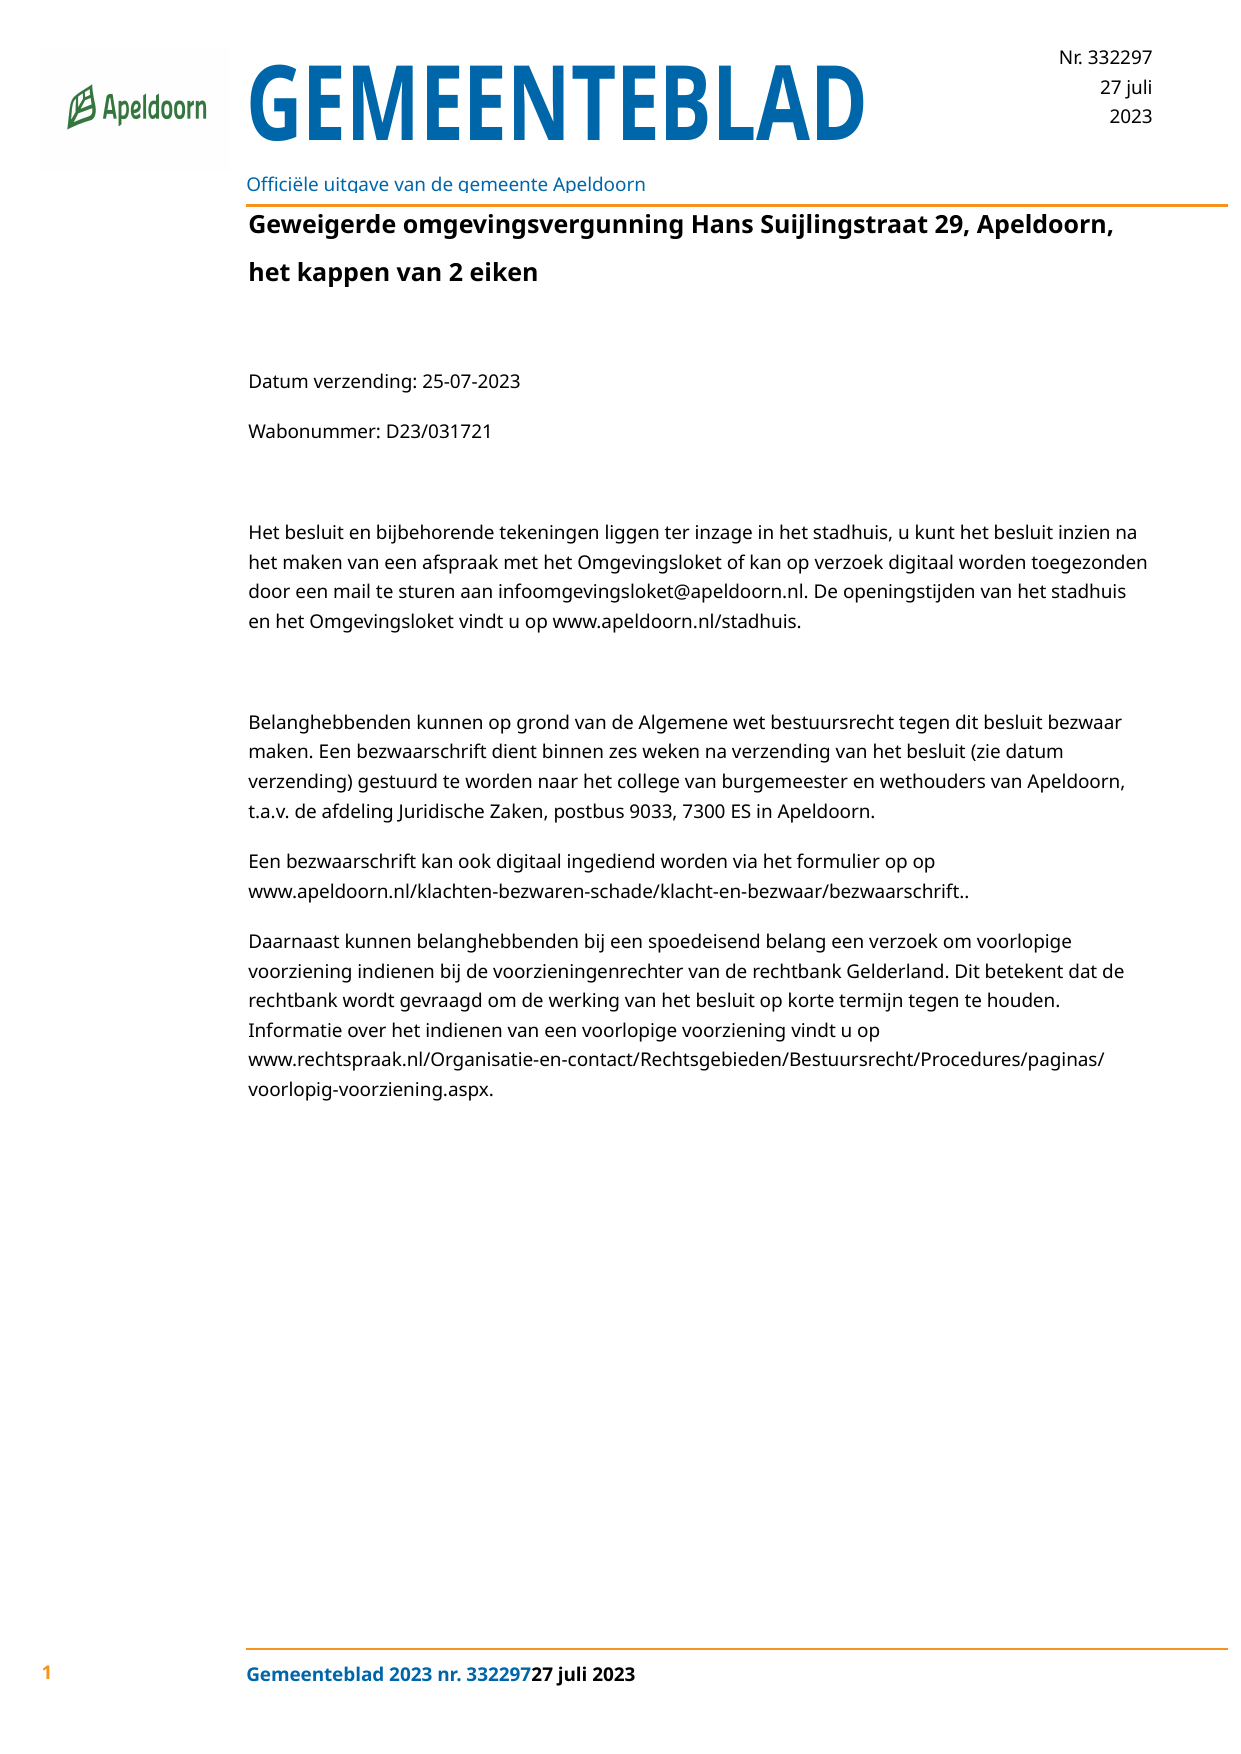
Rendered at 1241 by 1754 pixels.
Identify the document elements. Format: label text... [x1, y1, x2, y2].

text Geweigerde omgevingsvergunning Hans Suijlingstraat 29, Apeldoorn, het kappen van 2 eiken [248, 207, 1152, 288]
text Het besluit en bijbehorende tekeningen liggen ter inzage in het stadhuis, u kunt het besluit inzien na het maken van een afspraak met het Omgevingsloket of kan op verzoek digitaal worden toegezonden door een mail te sturen aan infoomgevingsloket@apeldoorn.nl. De openingstijden van het stadhuis en het Omgevingsloket vindt u op www.apeldoorn.nl/stadhuis. [248, 519, 1152, 634]
text Daarnaast kunnen belanghebbenden bij een spoedeisend belang een verzoek om voorlopige voorziening indienen bij de voorzieningenrechter van de rechtbank Gelderland. Dit betekent dat de rechtbank wordt gevraagd om de werking van het besluit op korte termijn tegen te houden. Informatie over het indienen van een voorlopige voorziening vindt u op www.rechtspraak.nl/Organisatie-en-contact/Rechtsgebieden/Bestuursrecht/Procedures/paginas/voorlopig-voorziening.aspx. [248, 928, 1152, 1102]
text Datum verzending: 25-07-2023 [248, 368, 1152, 394]
text Wabonummer: D23/031721 [248, 419, 1152, 444]
text Een bezwaarschrift kan ook digitaal ingediend worden via het formulier op op www.apeldoorn.nl/klachten-bezwaren-schade/klacht-en-bezwaar/bezwaarschrift.. [248, 848, 1152, 904]
text Belanghebbenden kunnen op grond van de Algemene wet bestuursrecht tegen dit besluit bezwaar maken. Een bezwaarschrift dient binnen zes weken na verzending van het besluit (zie datum verzending) gestuurd te worden naar het college van burgemeester en wethouders van Apeldoorn, t.a.v. de afdeling Juridische Zaken, postbus 9033, 7300 ES in Apeldoorn. [248, 709, 1152, 824]
picture [41, 47, 231, 172]
